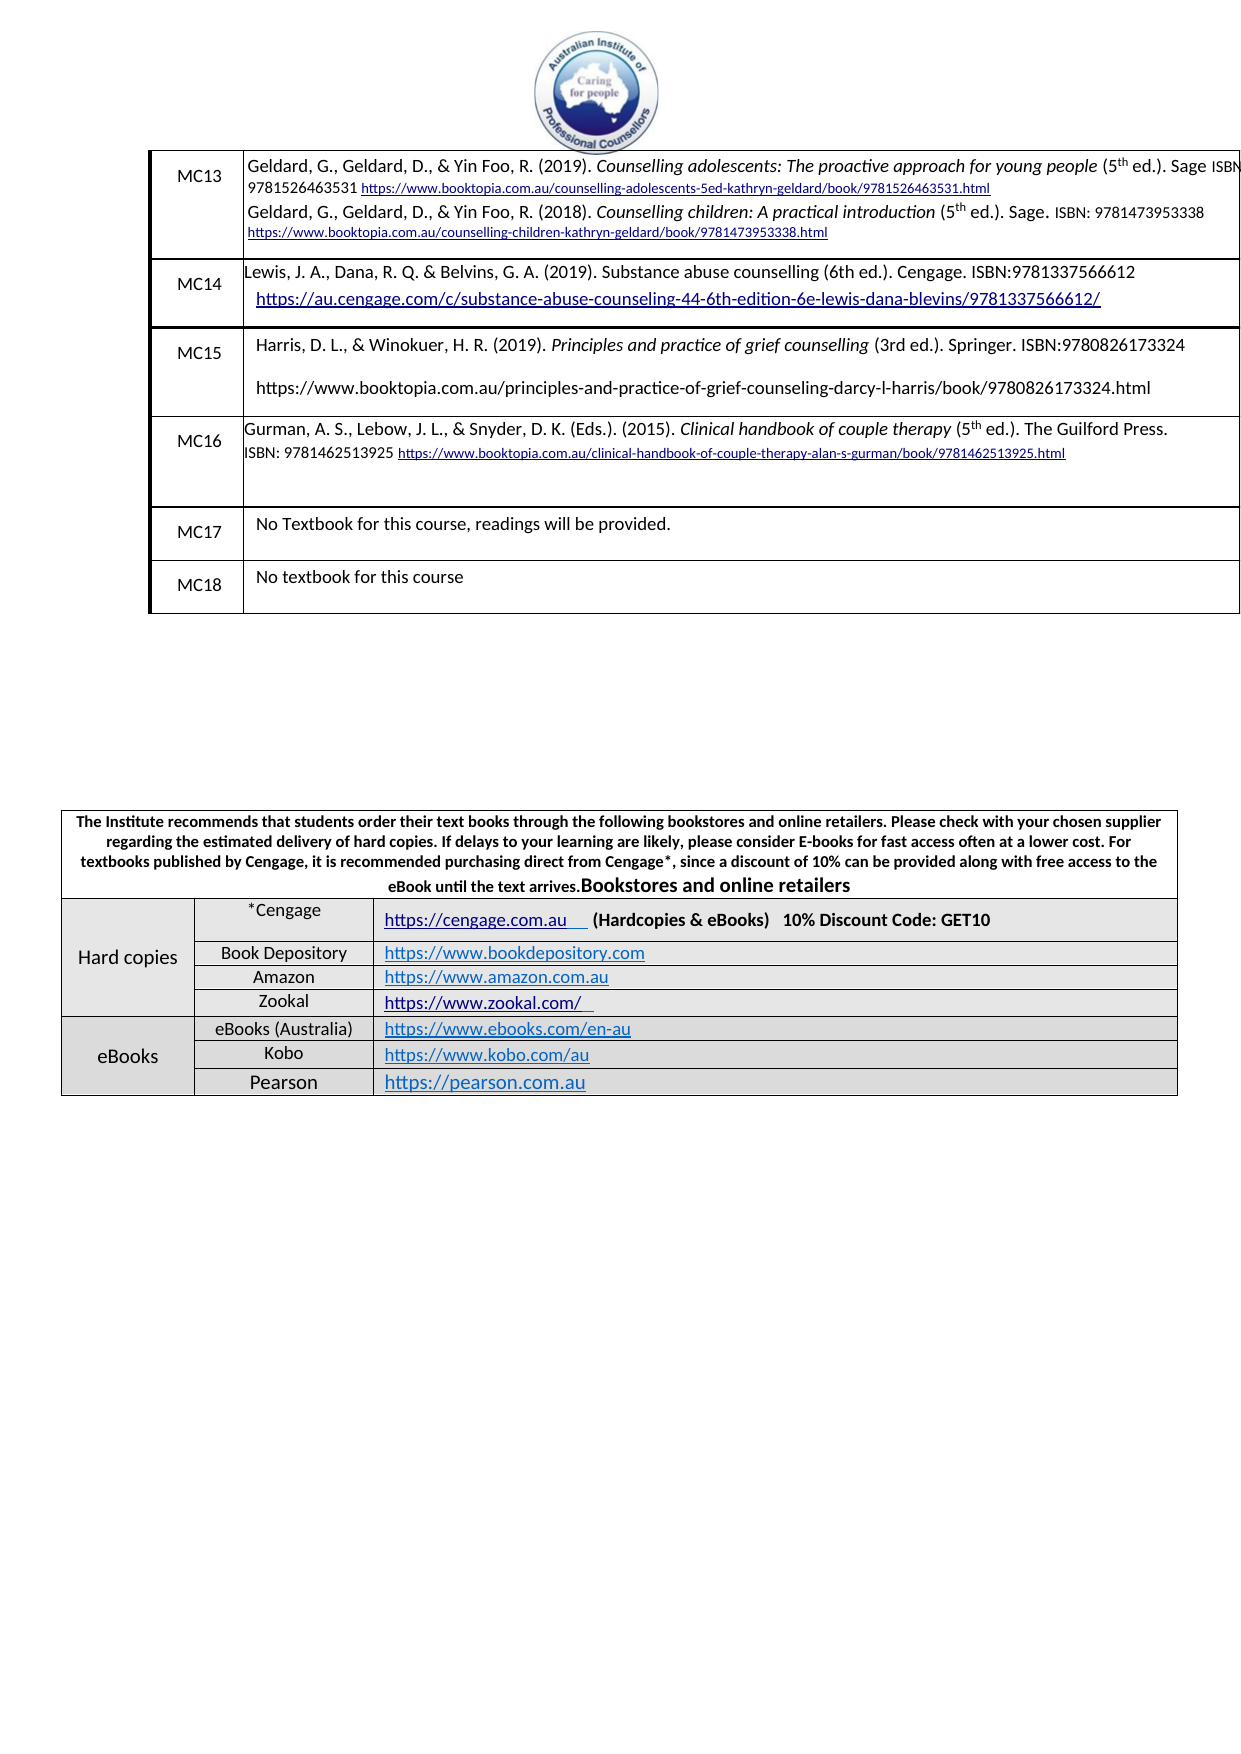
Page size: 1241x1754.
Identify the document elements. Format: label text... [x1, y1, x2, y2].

table_cell https://www.kobo.com/au [374, 1041, 1177, 1068]
table_cell https://www.amazon.com.au [374, 966, 1177, 988]
table_cell MC14 [152, 260, 243, 326]
table_cell https://www.ebooks.com/en-au [374, 1017, 1177, 1040]
table_cell *Cengage [195, 899, 373, 941]
table_cell No textbook for this course [244, 561, 1239, 613]
table_cell https://pearson.com.au [374, 1069, 1177, 1094]
table_cell eBooks (Australia) [195, 1017, 373, 1040]
table_cell MC13 [152, 151, 243, 258]
table_cell Kobo [195, 1041, 373, 1068]
table_cell eBooks [62, 1017, 194, 1094]
table_cell Hard copies [62, 899, 194, 1016]
table_cell MC16 [152, 417, 243, 506]
table_cell Book Depository [195, 942, 373, 964]
table_cell MC17 [152, 508, 243, 560]
table_cell https://www.bookdepository.com [374, 942, 1177, 964]
table_header The Institute recommends that students order their text books through the following bookstores and online retailers. Please check with your chosen supplier regarding the estimated delivery of hard copies. If delays to your learning are likely, please consider E-books for fast access often at a lower cost. For textbooks published by Cengage, it is recommended purchasing direct from Cengage*, since a discount of 10% can be provided along with free access to the eBook until the text arrives.Bookstores and online retailers [62, 811, 1177, 897]
table_cell MC15 [152, 329, 243, 416]
table_cell Zookal [195, 990, 373, 1016]
table_cell https://www.zookal.com/ [374, 990, 1177, 1016]
table_cell Amazon [195, 966, 373, 988]
table_cell Gurman, A. S., Lebow, J. L., & Snyder, D. K. (Eds.). (2015). Clinical handbook of couple therapy (5th ed.). The Guilford Press. ISBN: 9781462513925 https://www.booktopia.com.au/clinical-handbook-of-couple-therapy-alan-s-gurman/book/9781462513925.html [244, 417, 1239, 506]
table_cell Pearson [195, 1069, 373, 1094]
table_cell No Textbook for this course, readings will be provided. [244, 508, 1239, 560]
table_cell Harris, D. L., & Winokuer, H. R. (2019). Principles and practice of grief counselling (3rd ed.). Springer. ISBN:9780826173324 https://www.booktopia.com.au/principles-and-practice-of-grief-counseling-darcy-l-harris/book/9780826173324.html [244, 329, 1239, 416]
table_cell https://cengage.com.au (Hardcopies & eBooks) 10% Discount Code: GET10 [374, 899, 1177, 941]
table_cell Lewis, J. A., Dana, R. Q. & Belvins, G. A. (2019). Substance abuse counselling (6th ed.). Cengage. ISBN:9781337566612 https://au.cengage.com/c/substance-abuse-counseling-44-6th-edition-6e-lewis-dana-blevins/9781337566612/ [244, 260, 1239, 326]
table_cell MC18 [152, 561, 243, 613]
table_cell Geldard, G., Geldard, D., & Yin Foo, R. (2019). Counselling adolescents: The proactive approach for young people (5th ed.). Sage ISBN: 9781526463531 https://www.booktopia.com.au/counselling-adolescents-5ed-kathryn-geldard/book/9781526463531.html Geldard, G., Geldard, D., & Yin Foo, R. (2018). Counselling children: A practical introduction (5th ed.). Sage. ISBN: 9781473953338 https://www.booktopia.com.au/counselling-children-kathryn-geldard/book/9781473953338.html [244, 151, 1239, 258]
